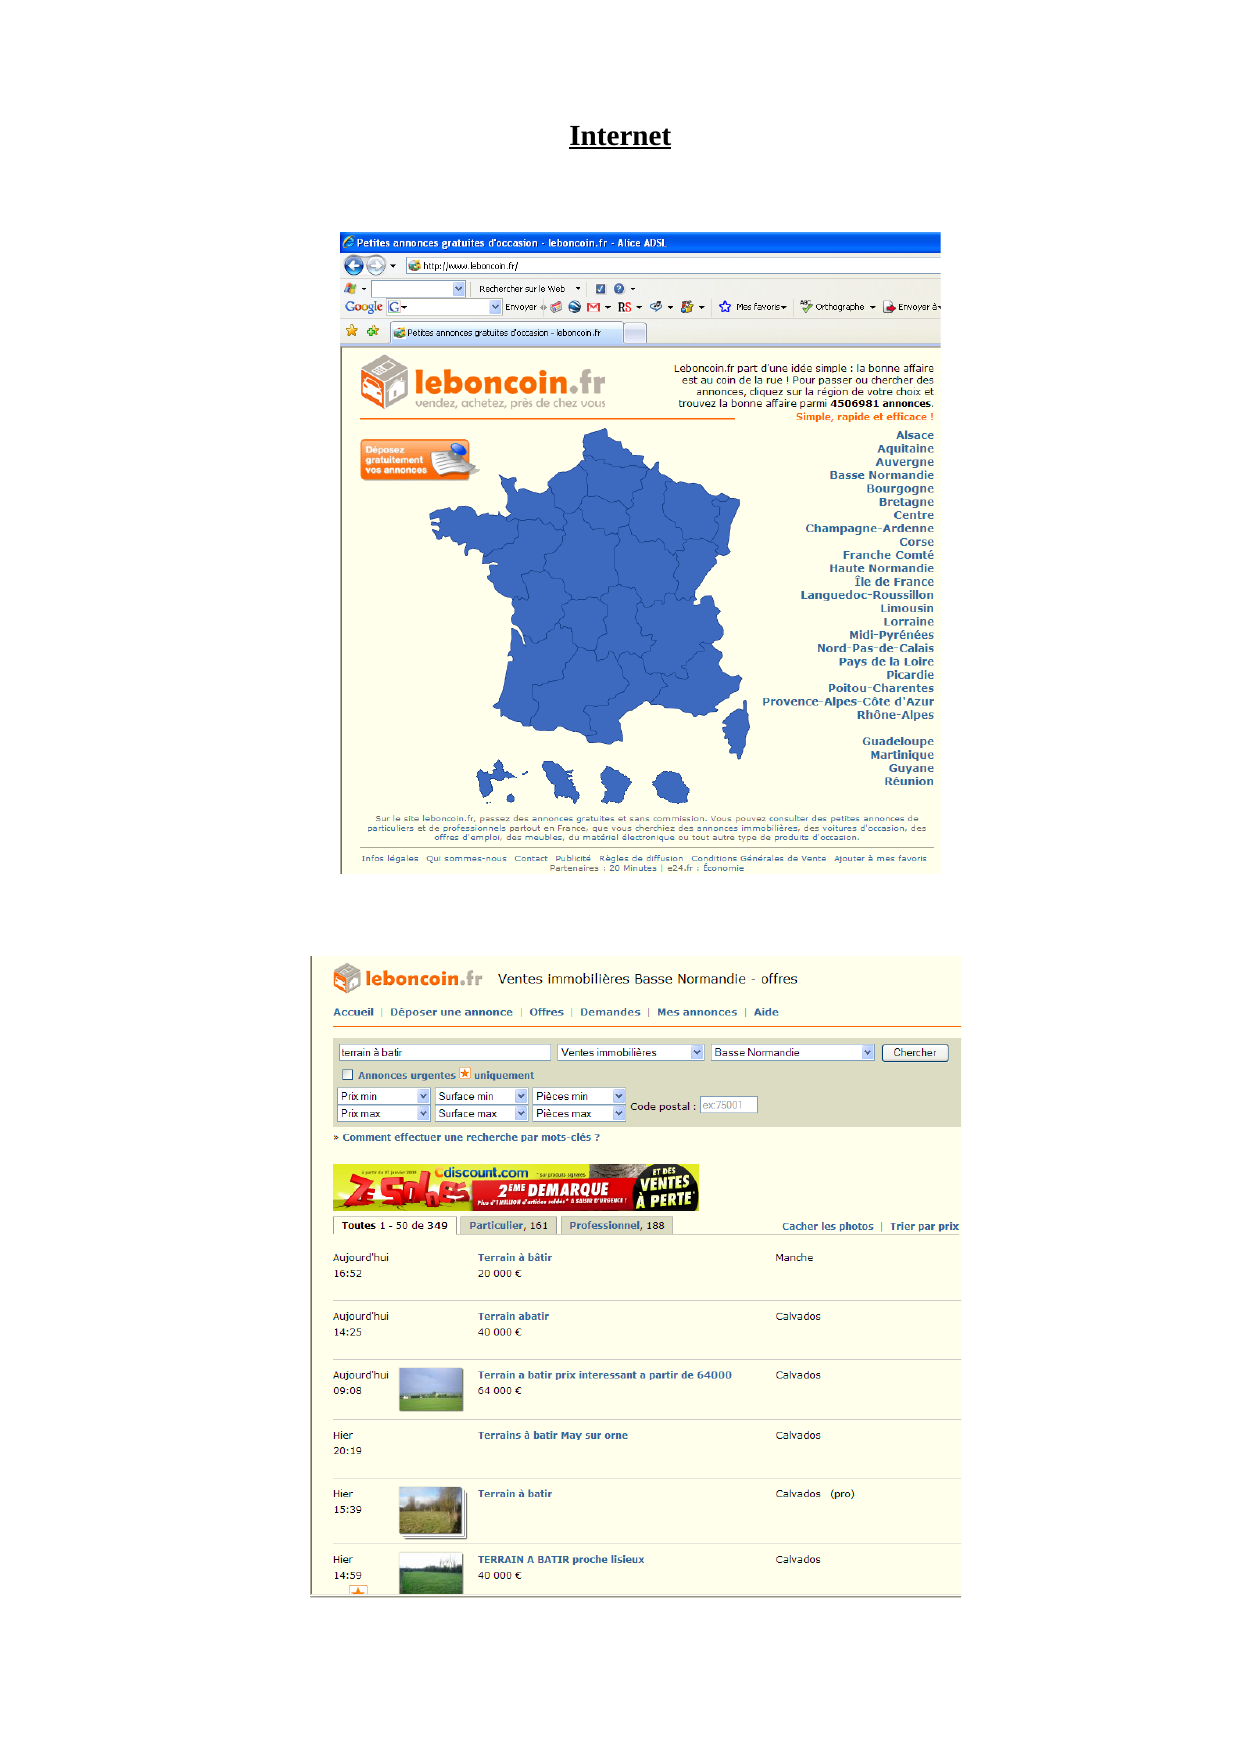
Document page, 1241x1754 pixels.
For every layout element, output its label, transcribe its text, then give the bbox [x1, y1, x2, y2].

picture [310, 956, 962, 1598]
text Internet [118, 118, 1122, 152]
picture [340, 232, 941, 874]
